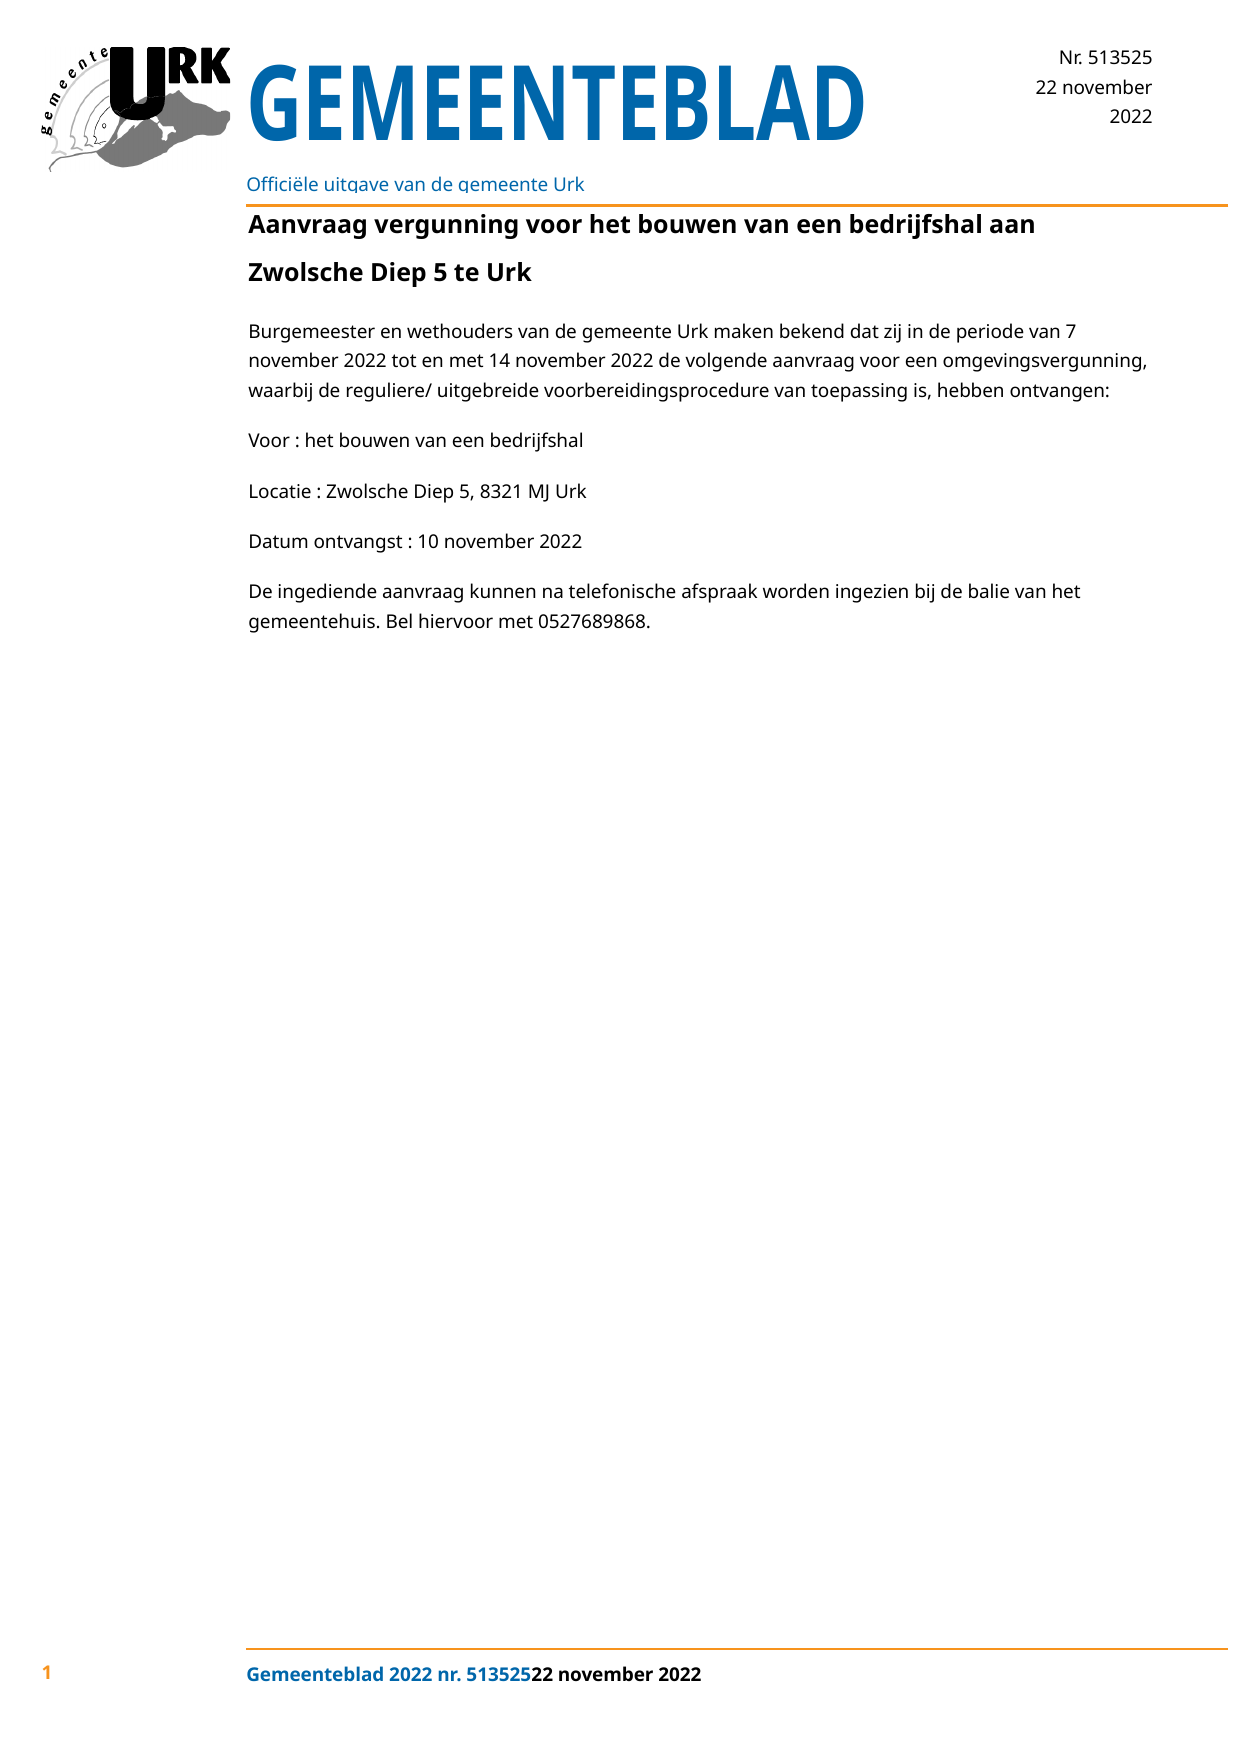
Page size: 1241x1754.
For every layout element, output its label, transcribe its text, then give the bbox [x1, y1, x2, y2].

text Datum ontvangst : 10 november 2022 [248, 528, 1152, 554]
picture [41, 47, 231, 172]
text Burgemeester en wethouders van de gemeente Urk maken bekend dat zij in de periode van 7 november 2022 tot en met 14 november 2022 de volgende aanvraag voor een omgevingsvergunning, waarbij de reguliere/ uitgebreide voorbereidingsprocedure van toepassing is, hebben ontvangen: [248, 318, 1152, 403]
text Locatie : Zwolsche Diep 5, 8321 MJ Urk [248, 478, 1152, 504]
text De ingediende aanvraag kunnen na telefonische afspraak worden ingezien bij de balie van het gemeentehuis. Bel hiervoor met 0527689868. [248, 579, 1152, 634]
text Voor : het bouwen van een bedrijfshal [248, 427, 1152, 453]
text Aanvraag vergunning voor het bouwen van een bedrijfshal aan Zwolsche Diep 5 te Urk [248, 207, 1152, 288]
